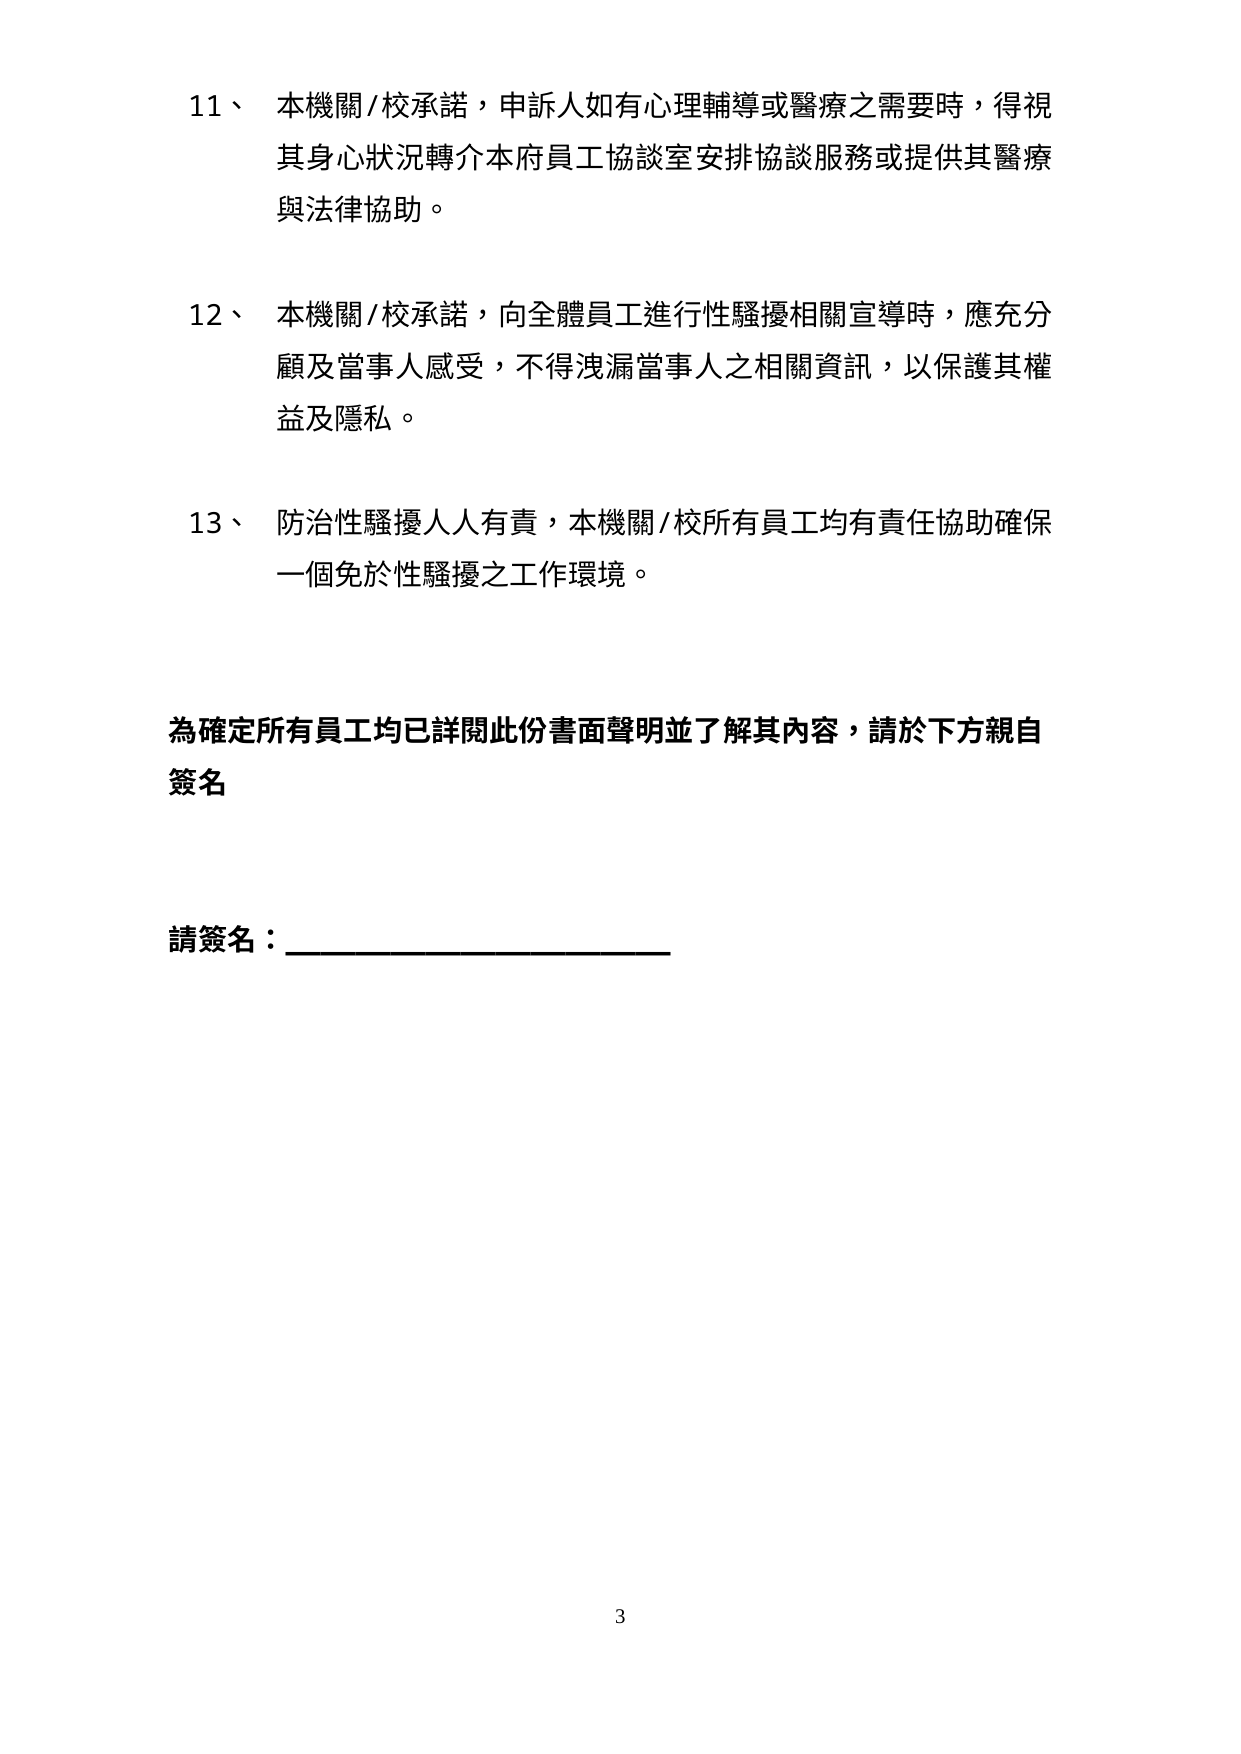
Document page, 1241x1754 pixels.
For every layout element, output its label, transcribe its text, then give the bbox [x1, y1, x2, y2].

list 本機關/校承諾，向全體員工進行性騷擾相關宣導時，應充分顧及當事人感受，不得洩漏當事人之相關資訊，以保護其權益及隱私。 [188, 283, 1053, 439]
text 為確定所有員工均已詳閱此份書面聲明並了解其內容，請於下方親自簽名 [169, 700, 1053, 804]
text 請簽名：______________________ [169, 908, 1053, 960]
list 本機關/校承諾，申訴人如有心理輔導或醫療之需要時，得視其身心狀況轉介本府員工協談室安排協談服務或提供其醫療與法律協助。 [188, 75, 1053, 231]
list 防治性騷擾人人有責，本機關/校所有員工均有責任協助確保一個免於性騷擾之工作環境。 [188, 492, 1053, 596]
